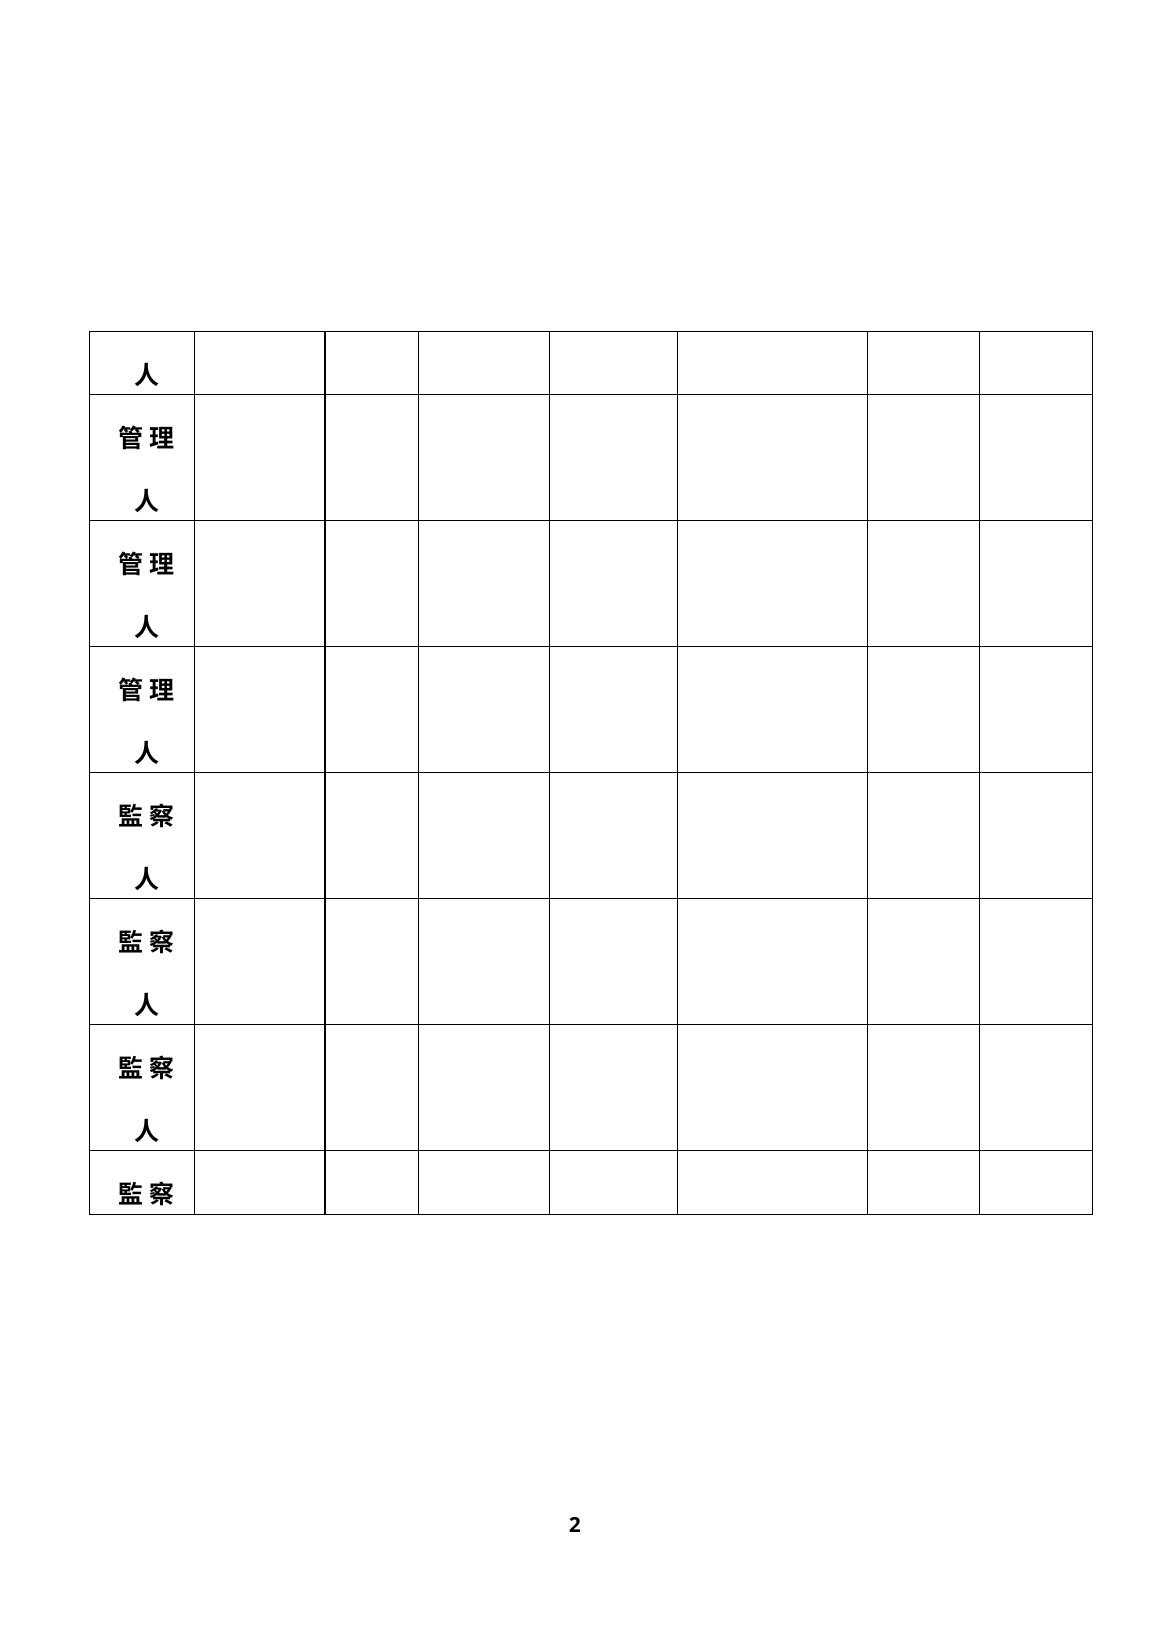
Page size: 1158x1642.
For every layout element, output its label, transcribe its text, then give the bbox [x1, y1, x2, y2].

table_cell [195, 1151, 324, 1214]
table_cell [550, 1025, 677, 1150]
table_cell [195, 521, 324, 646]
table_cell [980, 773, 1092, 898]
table_cell [678, 332, 867, 394]
table_cell [550, 521, 677, 646]
table_cell [419, 1151, 549, 1214]
table_cell 管理人 [90, 647, 194, 772]
table_cell [868, 773, 979, 898]
table_cell [195, 899, 324, 1024]
table_cell [419, 395, 549, 520]
table_cell [868, 395, 979, 520]
table_cell [678, 647, 867, 772]
table_cell 管理人 [90, 521, 194, 646]
table_cell 監察人 [90, 899, 194, 1024]
table_cell [980, 521, 1092, 646]
table_cell [980, 332, 1092, 394]
table_cell [868, 1151, 979, 1214]
table_cell [868, 521, 979, 646]
table_cell [326, 647, 418, 772]
table_cell [980, 899, 1092, 1024]
table_cell 監察 [90, 1151, 194, 1214]
table_cell [195, 395, 324, 520]
table_cell [678, 1025, 867, 1150]
table_cell [326, 1025, 418, 1150]
table_cell [195, 773, 324, 898]
table_cell [195, 647, 324, 772]
table_cell [419, 332, 549, 394]
table_cell [678, 395, 867, 520]
table_cell [550, 332, 677, 394]
table_cell [326, 332, 418, 394]
table_cell [980, 1025, 1092, 1150]
table_cell [326, 521, 418, 646]
table_cell [419, 899, 549, 1024]
table_cell [326, 1151, 418, 1214]
table_cell 監察人 [90, 773, 194, 898]
table_cell [678, 773, 867, 898]
table_cell 人 [90, 332, 194, 394]
table_cell [326, 395, 418, 520]
table_cell [550, 899, 677, 1024]
table_cell [326, 899, 418, 1024]
table_cell 管理人 [90, 395, 194, 520]
table_cell [550, 395, 677, 520]
table_cell [868, 1025, 979, 1150]
table_cell [550, 647, 677, 772]
table_cell [868, 332, 979, 394]
table_cell [195, 332, 324, 394]
table_cell [678, 1151, 867, 1214]
table_cell [550, 1151, 677, 1214]
table_cell [868, 647, 979, 772]
table_cell [980, 1151, 1092, 1214]
table_cell [550, 773, 677, 898]
table_cell [678, 521, 867, 646]
table_cell [980, 647, 1092, 772]
table_cell [419, 647, 549, 772]
table_cell [980, 395, 1092, 520]
table_cell [326, 773, 418, 898]
table_cell [419, 773, 549, 898]
table_cell 監察人 [90, 1025, 194, 1150]
table_cell [678, 899, 867, 1024]
table_cell [419, 1025, 549, 1150]
table_cell [419, 521, 549, 646]
table_cell [195, 1025, 324, 1150]
table_cell [868, 899, 979, 1024]
